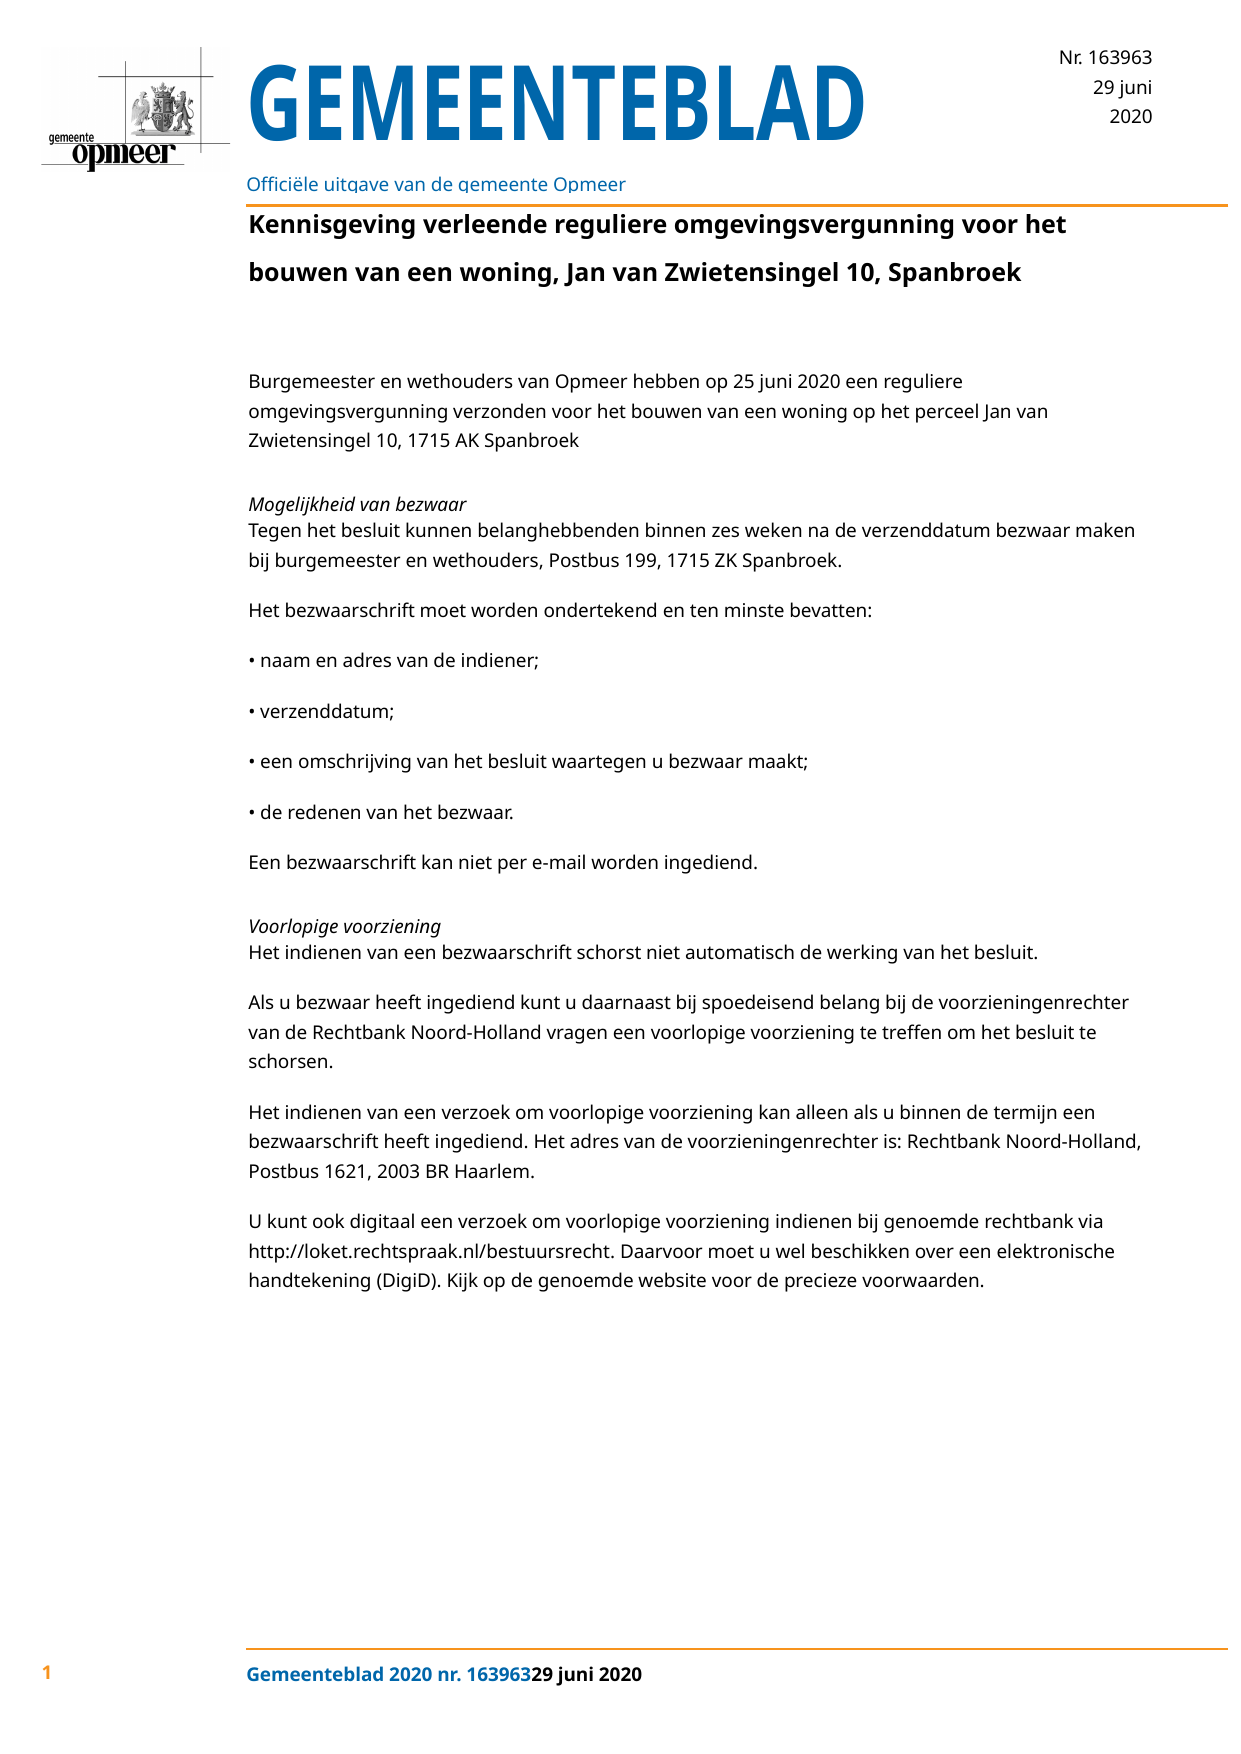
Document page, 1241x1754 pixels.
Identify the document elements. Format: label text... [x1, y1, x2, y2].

text Mogelijkheid van bezwaar [248, 491, 1152, 517]
text Een bezwaarschrift kan niet per e-mail worden ingediend. [248, 849, 1152, 875]
text Tegen het besluit kunnen belanghebbenden binnen zes weken na de verzenddatum bezwaar maken bij burgemeester en wethouders, Postbus 199, 1715 ZK Spanbroek. [248, 517, 1152, 572]
text • een omschrijving van het besluit waartegen u bezwaar maakt; [248, 748, 1152, 774]
text Voorlopige voorziening [248, 913, 1152, 939]
picture [41, 47, 231, 172]
text Het bezwaarschrift moet worden ondertekend en ten minste bevatten: [248, 597, 1152, 623]
text U kunt ook digitaal een verzoek om voorlopige voorziening indienen bij genoemde rechtbank via http://loket.rechtspraak.nl/bestuursrecht. Daarvoor moet u wel beschikken over een elektronische handtekening (DigiD). Kijk op de genoemde website voor de precieze voorwaarden. [248, 1208, 1152, 1293]
text • de redenen van het bezwaar. [248, 799, 1152, 824]
text Het indienen van een verzoek om voorlopige voorziening kan alleen als u binnen de termijn een bezwaarschrift heeft ingediend. Het adres van de voorzieningenrechter is: Rechtbank Noord-Holland, Postbus 1621, 2003 BR Haarlem. [248, 1099, 1152, 1184]
text Kennisgeving verleende reguliere omgevingsvergunning voor het bouwen van een woning, Jan van Zwietensingel 10, Spanbroek [248, 207, 1152, 288]
text Burgemeester en wethouders van Opmeer hebben op 25 juni 2020 een reguliere omgevingsvergunning verzonden voor het bouwen van een woning op het perceel Jan van Zwietensingel 10, 1715 AK Spanbroek [248, 368, 1152, 453]
text • naam en adres van de indiener; [248, 648, 1152, 673]
text • verzenddatum; [248, 698, 1152, 724]
text Als u bezwaar heeft ingediend kunt u daarnaast bij spoedeisend belang bij de voorzieningenrechter van de Rechtbank Noord-Holland vragen een voorlopige voorziening te treffen om het besluit te schorsen. [248, 989, 1152, 1074]
text Het indienen van een bezwaarschrift schorst niet automatisch de werking van het besluit. [248, 939, 1152, 965]
